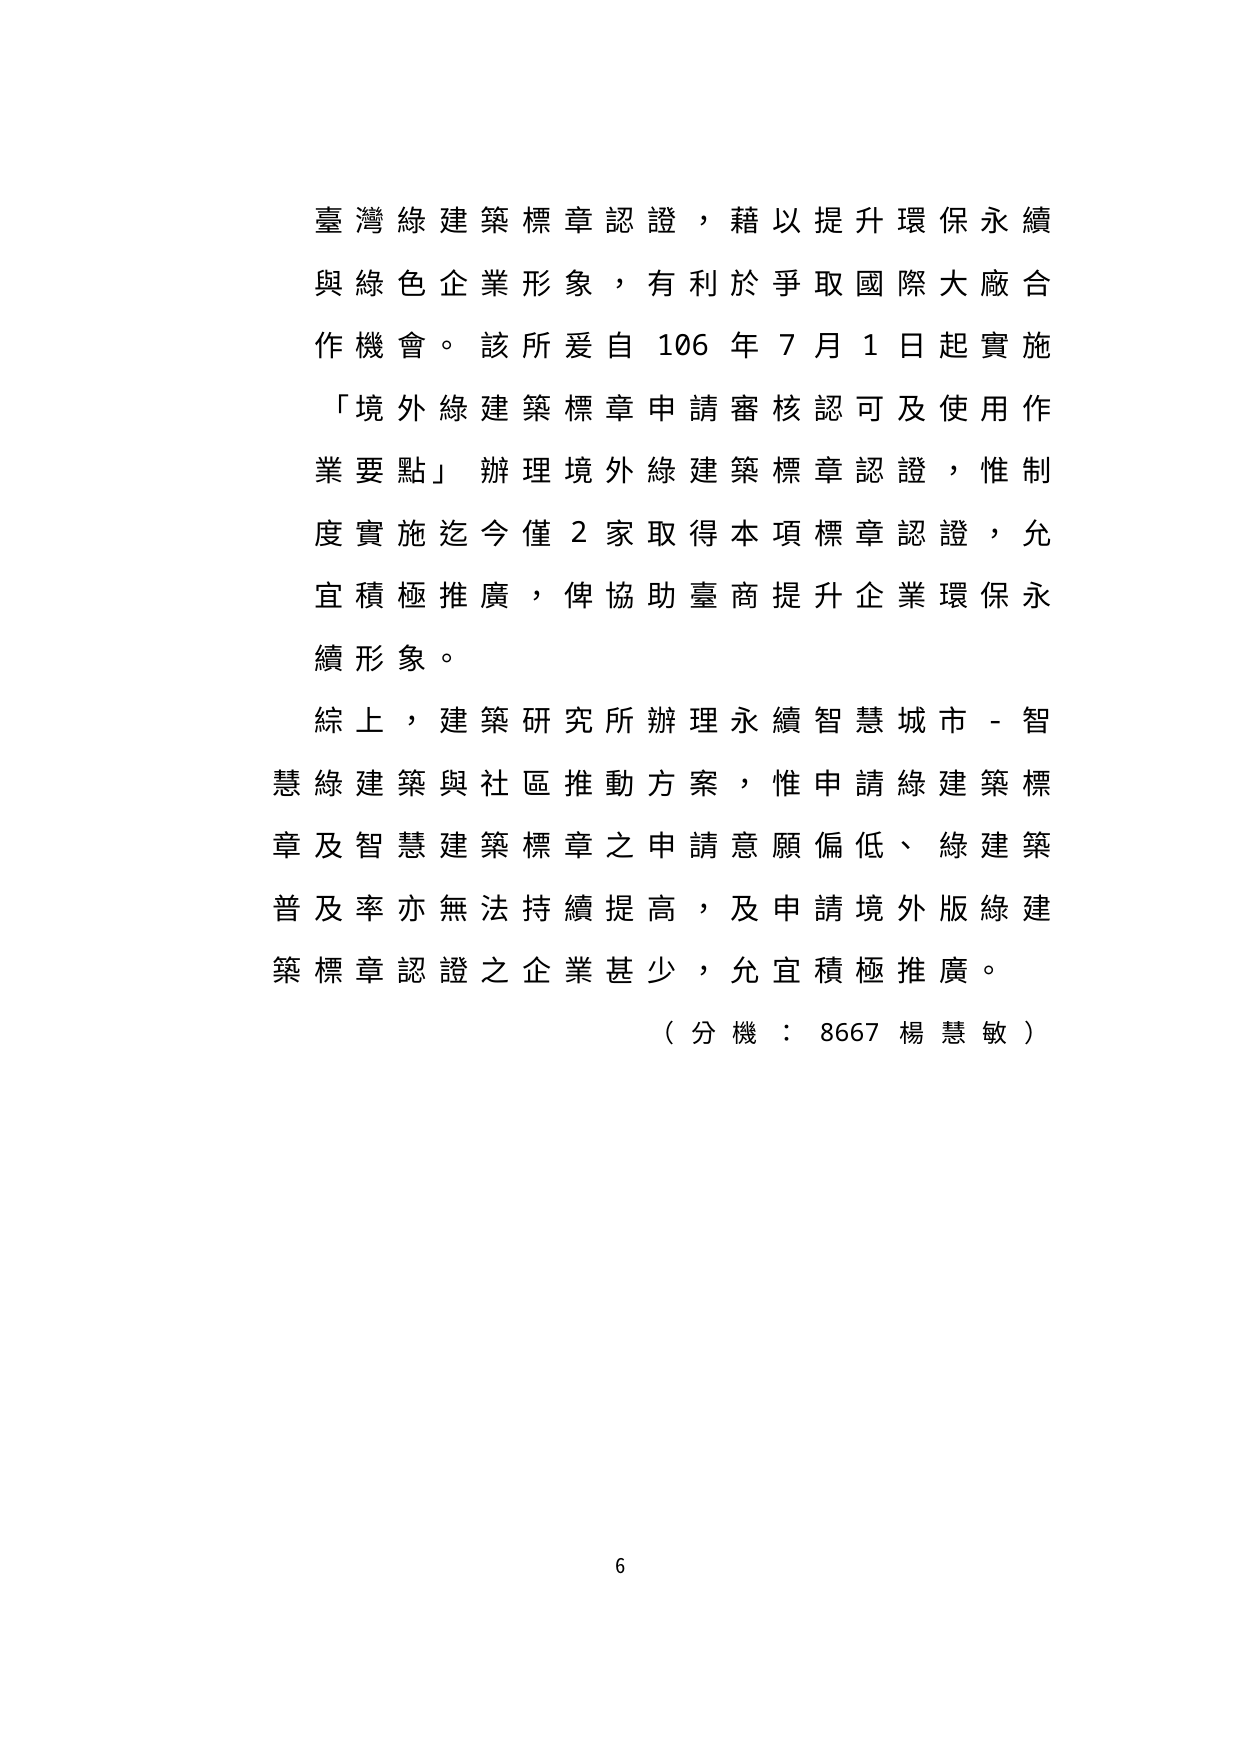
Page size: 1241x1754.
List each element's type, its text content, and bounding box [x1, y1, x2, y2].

text 臺灣綠建築標章認證，藉以提升環保永續與綠色企業形象，有利於爭取國際大廠合作機會。該所爰自106年7月1日起實施「境外綠建築標章申請審核認可及使用作業要點」辦理境外綠建築標章認證，惟制度實施迄今僅2家取得本項標章認證，允宜積極推廣，俾協助臺商提升企業環保永續形象。 [271, 177, 1058, 677]
text （分機：8667楊慧敏） [183, 990, 1058, 1052]
text 綜上，建築研究所辦理永續智慧城市-智慧綠建築與社區推動方案，惟申請綠建築標章及智慧建築標章之申請意願偏低、綠建築普及率亦無法持續提高，及申請境外版綠建築標章認證之企業甚少，允宜積極推廣。 [242, 677, 1058, 990]
